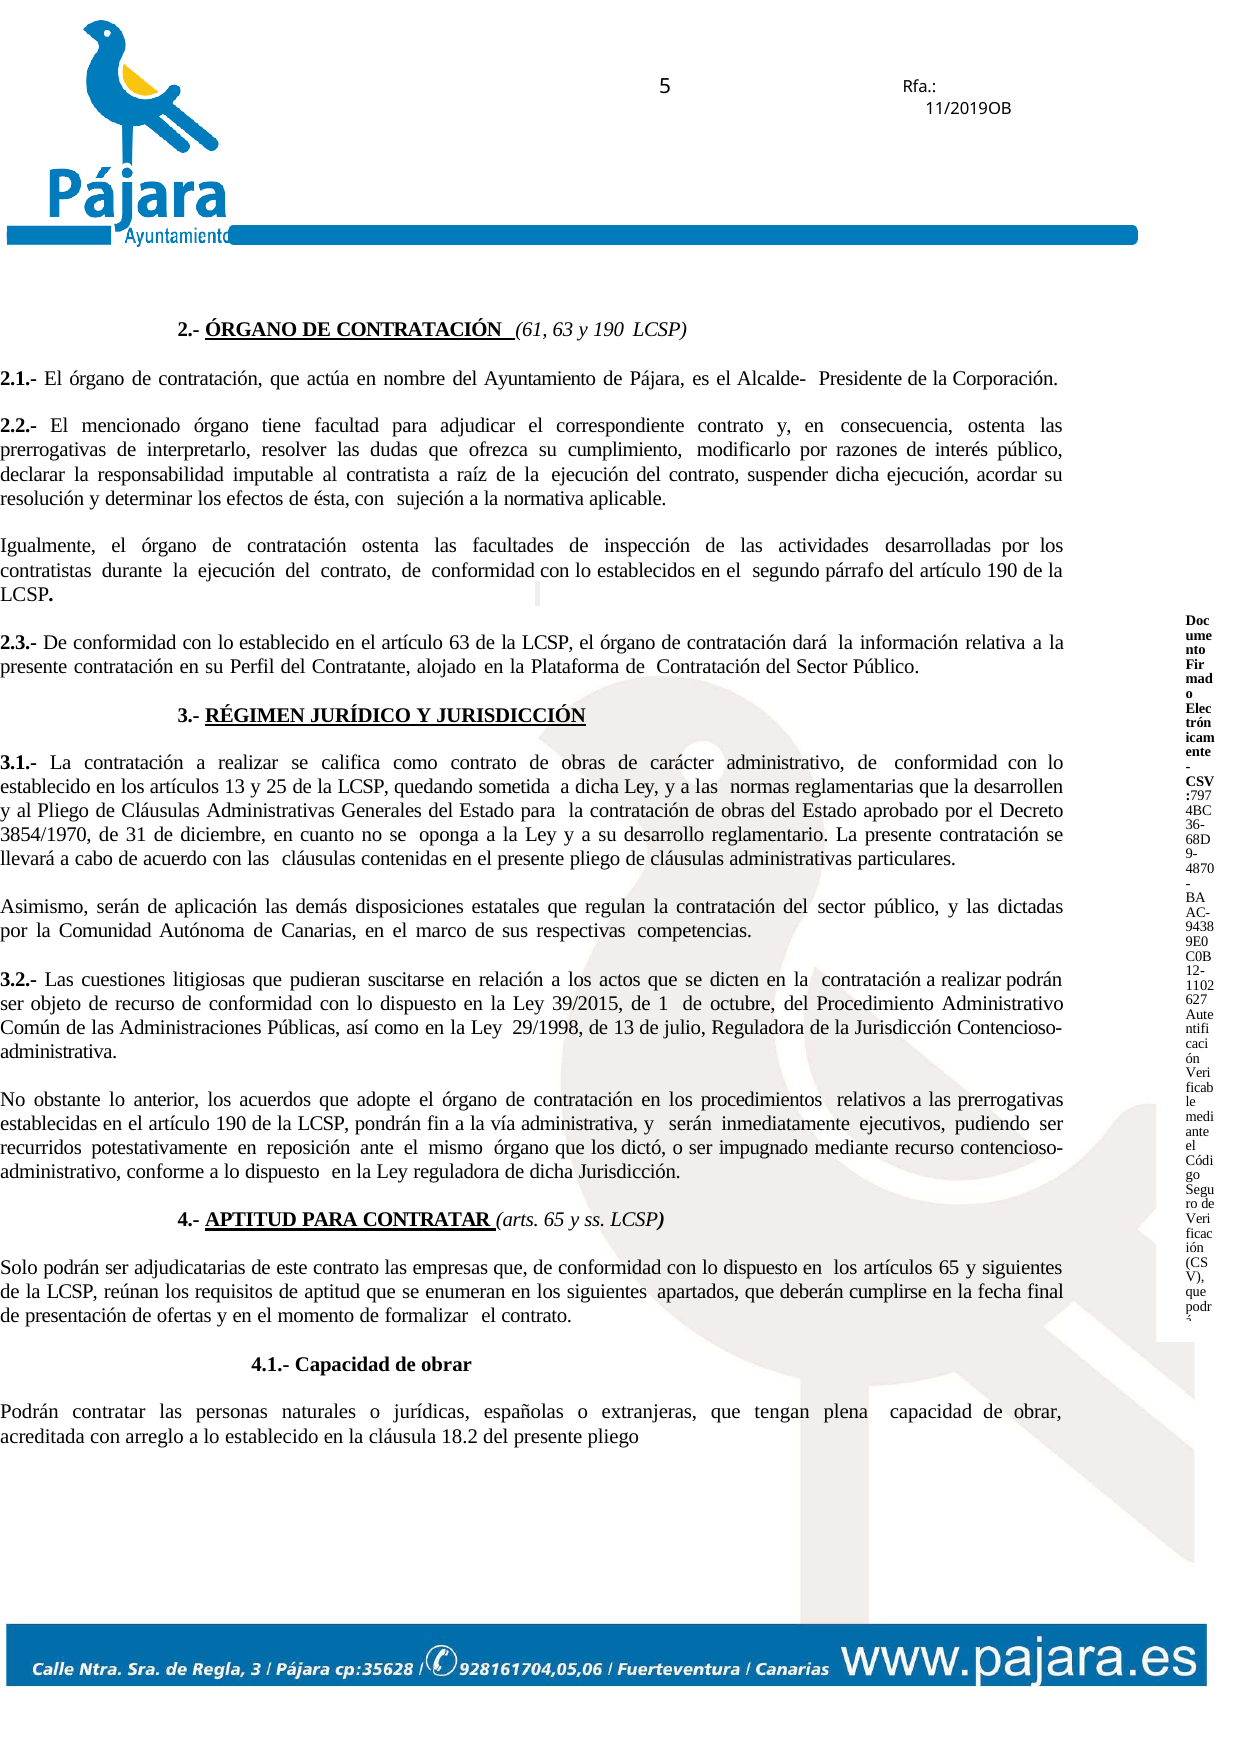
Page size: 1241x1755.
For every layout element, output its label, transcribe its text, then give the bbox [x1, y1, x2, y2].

text 2.1.- El órgano de contratación, que actúa en nombre del Ayuntamiento de Pájara, es el Alcalde- Presidente de la Corporación. [0, 365, 1064, 389]
text Documento Firmado Electrónicamente - CSV:7974BC36-68D9-4870-BAAC-94389E0C0B12-1102627 Autentificación Verificable mediante el Código Seguro de Verificación (CSV), que podrá validar en https:\\sede.pajara.es [1185, 614, 1215, 1320]
text 2.- ÓRGANO DE CONTRATACIÓN (61, 63 y 190 LCSP) [177, 317, 1241, 341]
text 2.3.- De conformidad con lo establecido en el artículo 63 de la LCSP, el órgano de contratación dará la información relativa a la presente contratación en su Perfil del Contratante, alojado en la Plataforma de Contratación del Sector Público. [0, 630, 1064, 678]
subtitle 4.1.- Capacidad de obrar [1207, 1352, 1241, 1376]
text Igualmente, el órgano de contratación ostenta las facultades de inspección de las actividades desarrolladas por los contratistas durante la ejecución del contrato, de conformidad con lo establecidos en el segundo párrafo del artículo 190 de la LCSP. [0, 533, 1064, 606]
text 2.2.- El mencionado órgano tiene facultad para adjudicar el correspondiente contrato y, en consecuencia, ostenta las prerrogativas de interpretarlo, resolver las dudas que ofrezca su cumplimiento, modificarlo por razones de interés público, declarar la responsabilidad imputable al contratista a raíz de la ejecución del contrato, suspender dicha ejecución, acordar su resolución y determinar los efectos de ésta, con sujeción a la normativa aplicable. [0, 413, 1064, 509]
